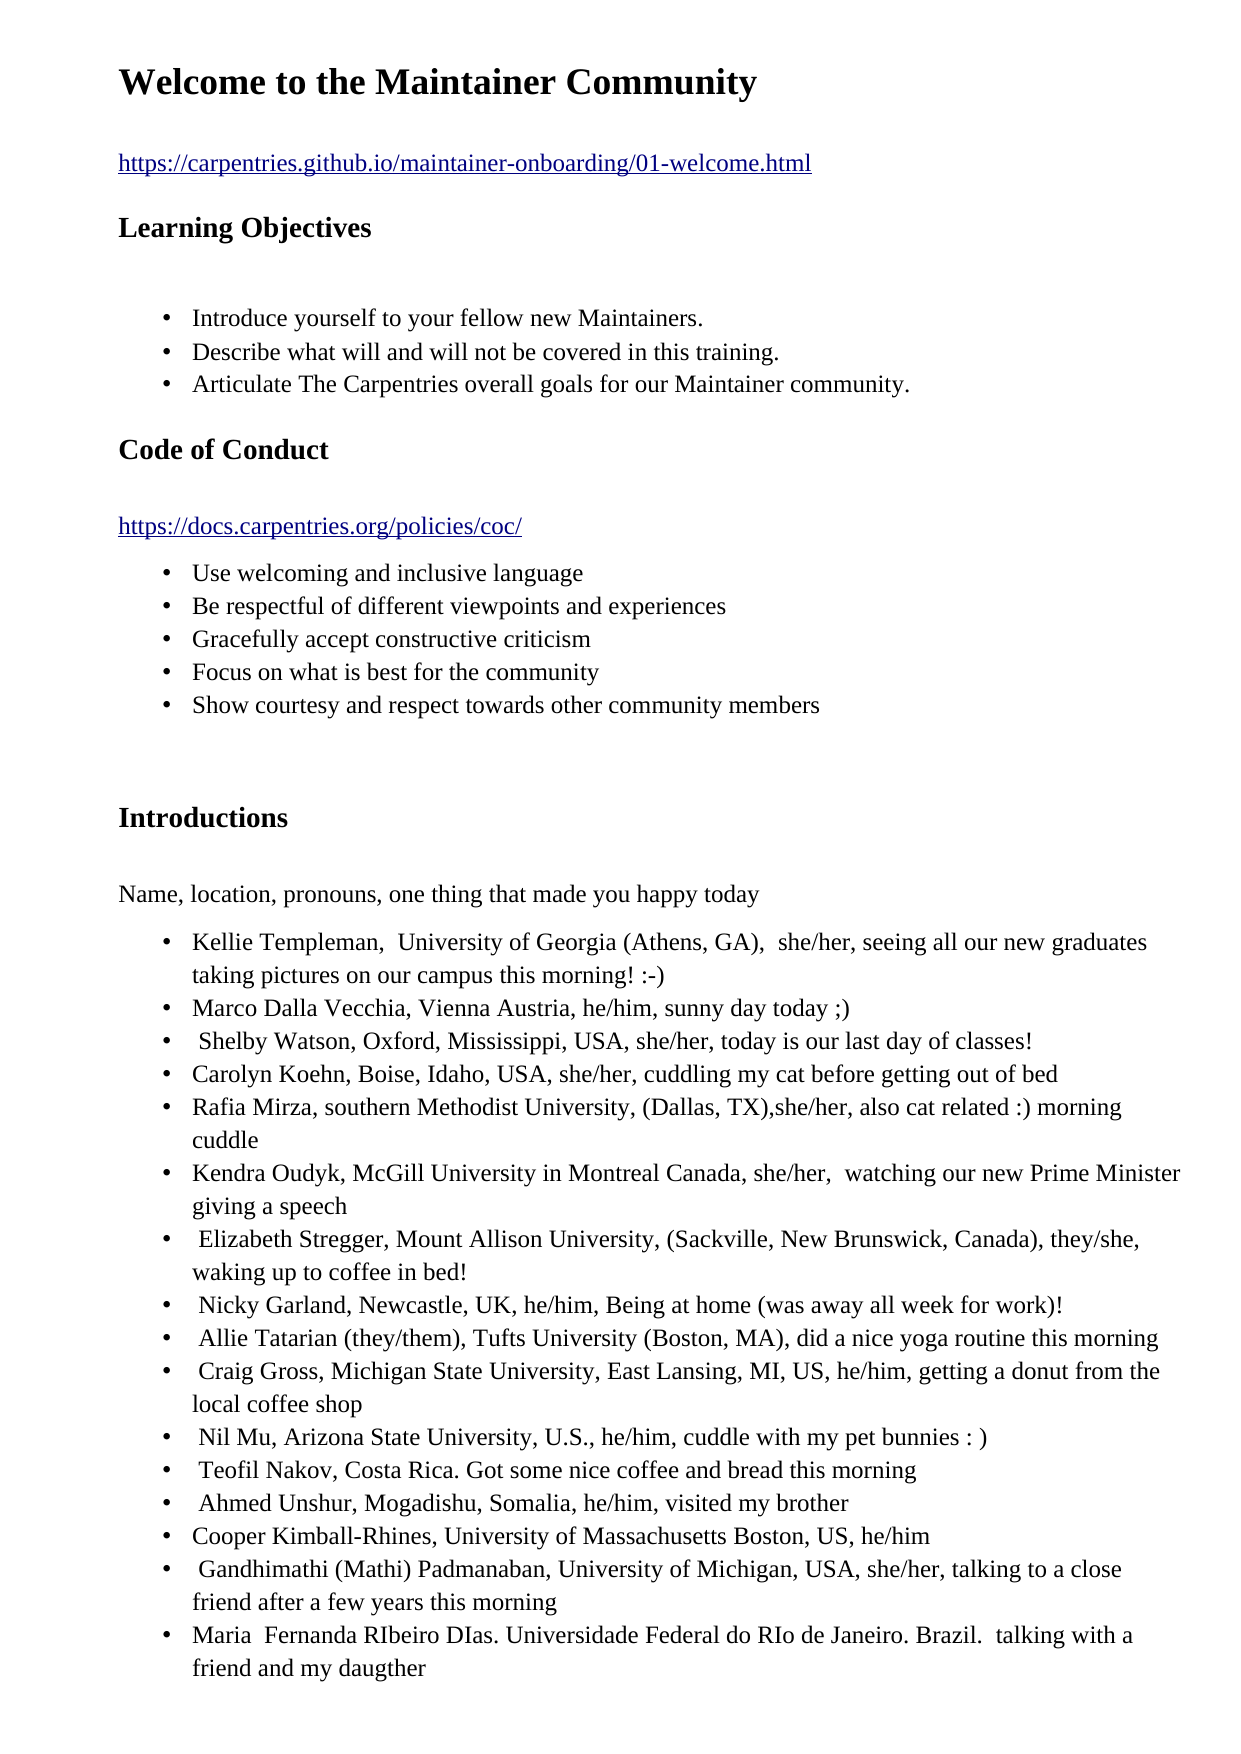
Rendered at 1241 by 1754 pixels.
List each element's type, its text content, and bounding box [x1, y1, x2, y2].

list Nicky Garland, Newcastle, UK, he/him, Being at home (was away all week for work)! [162, 1290, 1181, 1319]
list Kendra Oudyk, McGill University in Montreal Canada, she/her, watching our new Prime Minister giving a speech [162, 1158, 1181, 1220]
list Teofil Nakov, Costa Rica. Got some nice coffee and bread this morning [162, 1455, 1181, 1484]
list Introduce yourself to your fellow new Maintainers. [162, 303, 1181, 332]
text https://docs.carpentries.org/policies/coc/ [118, 478, 1181, 539]
list Maria Fernanda RIbeiro DIas. Universidade Federal do RIo de Janeiro. Brazil. talking with a friend and my daugther [162, 1620, 1181, 1682]
list Articulate The Carpentries overall goals for our Maintainer community. [162, 369, 1181, 398]
list Ahmed Unshur, Mogadishu, Somalia, he/him, visited my brother [162, 1488, 1181, 1517]
list Be respectful of different viewpoints and experiences [162, 591, 1181, 620]
list Marco Dalla Vecchia, Vienna Austria, he/him, sunny day today ;) [162, 993, 1181, 1022]
list Rafia Mirza, southern Methodist University, (Dallas, TX),she/her, also cat related :) morning cuddle [162, 1092, 1181, 1154]
list Kellie Templeman, University of Georgia (Athens, GA), she/her, seeing all our new graduates taking pictures on our campus this morning! :-) [162, 927, 1181, 989]
text Name, location, pronouns, one thing that made you happy today [118, 846, 1181, 908]
list Focus on what is best for the community [162, 657, 1181, 686]
list Allie Tatarian (they/them), Tufts University (Boston, MA), did a nice yoga routine this morning [162, 1323, 1181, 1352]
list Nil Mu, Arizona State University, U.S., he/him, cuddle with my pet bunnies : ) [162, 1422, 1181, 1451]
list Carolyn Koehn, Boise, Idaho, USA, she/her, cuddling my cat before getting out of bed [162, 1059, 1181, 1088]
list Elizabeth Stregger, Mount Allison University, (Sackville, New Brunswick, Canada), they/she, waking up to coffee in bed! [162, 1224, 1181, 1286]
list Show courtesy and respect towards other community members [162, 691, 1181, 719]
list Gracefully accept constructive criticism [162, 624, 1181, 653]
subtitle Introductions [118, 800, 1181, 834]
text https://carpentries.github.io/maintainer-onboarding/01-welcome.html [118, 115, 1181, 176]
subtitle Learning Objectives [118, 210, 1181, 243]
list Use welcoming and inclusive language [162, 558, 1181, 587]
list Shelby Watson, Oxford, Mississippi, USA, she/her, today is our last day of classes! [162, 1026, 1181, 1055]
subtitle Code of Conduct [118, 432, 1181, 465]
list Describe what will and will not be covered in this training. [162, 337, 1181, 365]
list Cooper Kimball-Rhines, University of Massachusetts Boston, US, he/him [162, 1521, 1181, 1550]
list Gandhimathi (Mathi) Padmanaban, University of Michigan, USA, she/her, talking to a close friend after a few years this morning [162, 1554, 1181, 1616]
list Craig Gross, Michigan State University, East Lansing, MI, US, he/him, getting a donut from the local coffee shop [162, 1356, 1181, 1418]
subtitle Welcome to the Maintainer Community [118, 59, 1181, 102]
